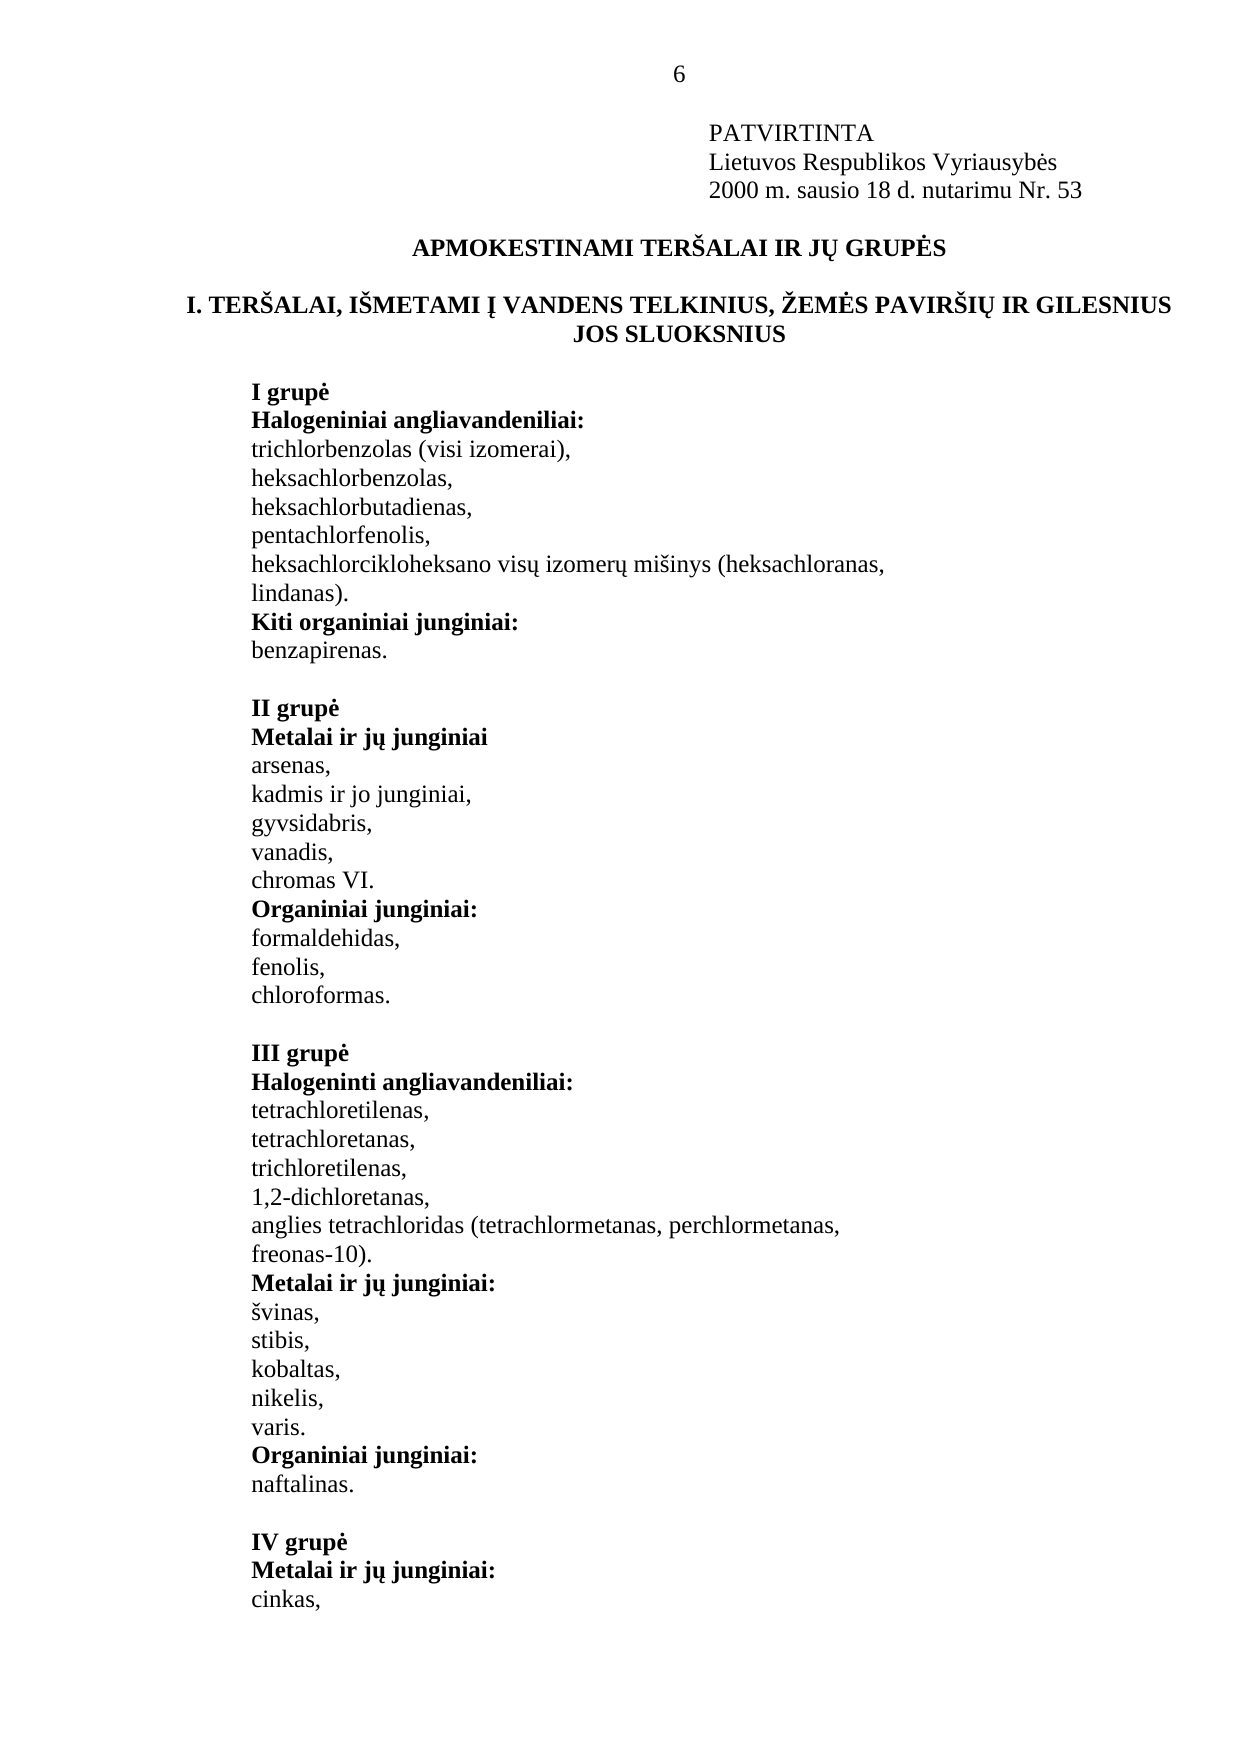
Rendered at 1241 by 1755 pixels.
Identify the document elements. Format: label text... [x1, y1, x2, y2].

text formaldehidas, [177, 923, 1181, 952]
text III grupė [177, 1038, 1181, 1067]
text chromas VI. [177, 866, 1181, 894]
text Organiniai junginiai: [177, 894, 1181, 923]
text lindanas). [177, 578, 1181, 607]
text varis. [177, 1412, 1181, 1441]
text Lietuvos Respublikos Vyriausybės [177, 147, 1181, 176]
text chloroformas. [177, 981, 1181, 1009]
text naftalinas. [177, 1469, 1181, 1498]
text trichloretilenas, [177, 1153, 1181, 1182]
text stibis, [177, 1326, 1181, 1354]
text Kiti organiniai junginiai: [177, 607, 1181, 636]
text 1,2-dichloretanas, [177, 1182, 1181, 1211]
text heksachlorcikloheksano visų izomerų mišinys (heksachloranas, [177, 549, 1181, 578]
text PATVIRTINTA [709, 118, 1181, 147]
text kadmis ir jo junginiai, [177, 779, 1181, 808]
text Metalai ir jų junginiai: [177, 1268, 1181, 1297]
text Halogeninti angliavandeniliai: [177, 1067, 1181, 1096]
text tetrachloretilenas, [177, 1096, 1181, 1124]
text vanadis, [177, 837, 1181, 866]
text anglies tetrachloridas (tetrachlormetanas, perchlormetanas, [177, 1211, 1181, 1239]
text 2000 m. sausio 18 d. nutarimu Nr. 53 [177, 176, 1181, 204]
text heksachlorbutadienas, [177, 492, 1181, 521]
text Metalai ir jų junginiai: [177, 1556, 1181, 1584]
text trichlorbenzolas (visi izomerai), [177, 434, 1181, 463]
text heksachlorbenzolas, [177, 463, 1181, 492]
text freonas-10). [177, 1239, 1181, 1268]
text APMOKESTINAMI TERŠALAI IR JŲ GRUPĖS [177, 233, 1181, 262]
text IV grupė [177, 1527, 1181, 1556]
text fenolis, [177, 952, 1181, 981]
text nikelis, [177, 1383, 1181, 1412]
text benzapirenas. [177, 636, 1181, 664]
text cinkas, [177, 1584, 1181, 1613]
text I grupė [177, 377, 1181, 406]
text švinas, [177, 1297, 1181, 1326]
text tetrachloretanas, [177, 1124, 1181, 1153]
text II grupė [177, 693, 1181, 722]
text I. TERŠALAI, IŠMETAMI Į VANDENS TELKINIUS, ŽEMĖS PAVIRŠIŲ IR GILESNIUS JOS SLUOKSNIUS [177, 291, 1181, 348]
text arsenas, [177, 751, 1181, 779]
text Halogeniniai angliavandeniliai: [177, 406, 1181, 434]
text gyvsidabris, [177, 808, 1181, 837]
text kobaltas, [177, 1354, 1181, 1383]
text Metalai ir jų junginiai [177, 722, 1181, 751]
text pentachlorfenolis, [177, 521, 1181, 549]
text Organiniai junginiai: [177, 1441, 1181, 1469]
